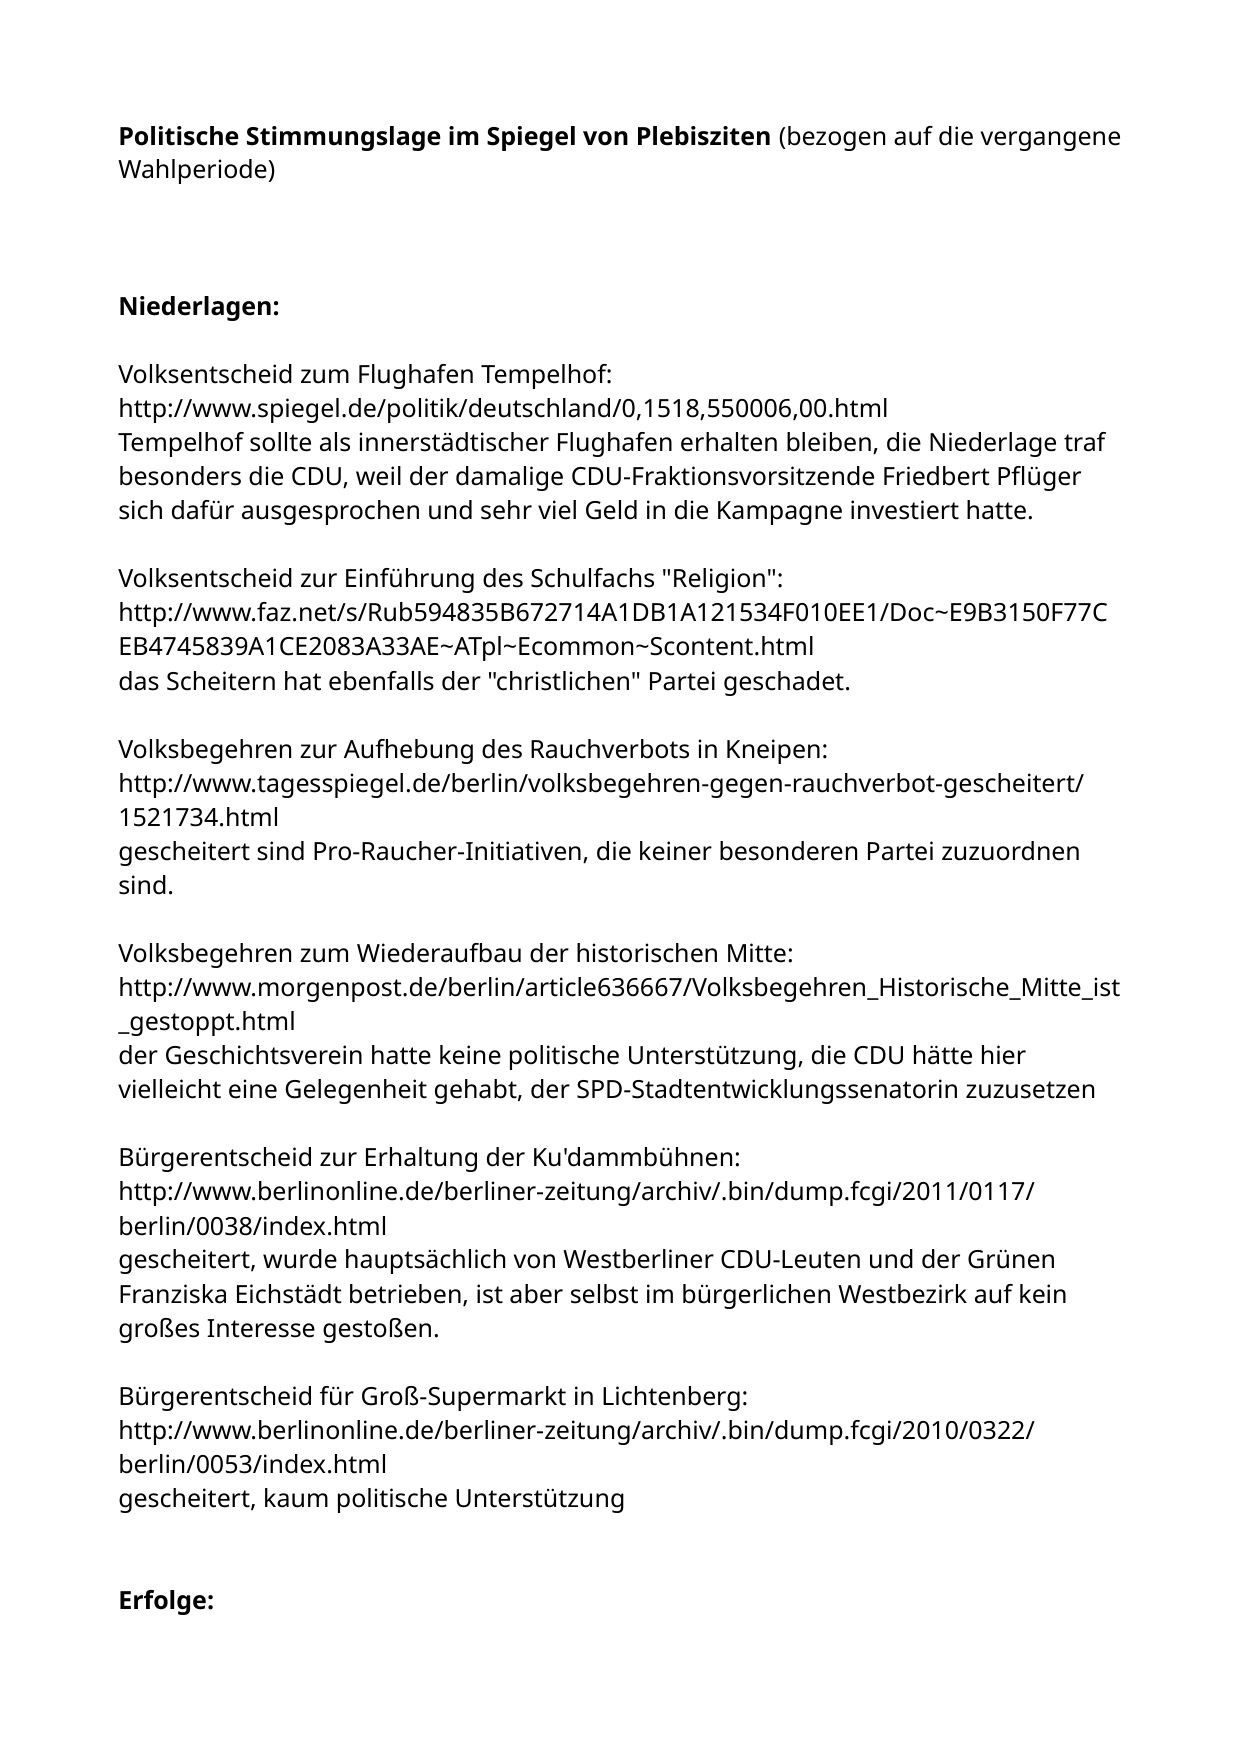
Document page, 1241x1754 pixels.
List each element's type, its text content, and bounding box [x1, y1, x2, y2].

text der Geschichtsverein hatte keine politische Unterstützung, die CDU hätte hier vielleicht eine Gelegenheit gehabt, der SPD-Stadtentwicklungssenatorin zuzusetzen [118, 1038, 1122, 1106]
text Tempelhof sollte als innerstädtischer Flughafen erhalten bleiben, die Niederlage traf besonders die CDU, weil der damalige CDU-Fraktionsvorsitzende Friedbert Pflüger sich dafür ausgesprochen und sehr viel Geld in die Kampagne investiert hatte. [118, 425, 1122, 527]
text Niederlagen: [118, 288, 1122, 322]
text gescheitert, kaum politische Unterstützung [118, 1481, 1122, 1515]
text Bürgerentscheid zur Erhaltung der Ku'dammbühnen: http://www.berlinonline.de/berliner-zeitung/archiv/.bin/dump.fcgi/2011/0117/berlin/0038/index.html [118, 1140, 1122, 1242]
text Volksbegehren zur Aufhebung des Rauchverbots in Kneipen: http://www.tagesspiegel.de/berlin/volksbegehren-gegen-rauchverbot-gescheitert/1521734.html [118, 731, 1122, 833]
text Bürgerentscheid für Groß-Supermarkt in Lichtenberg: http://www.berlinonline.de/berliner-zeitung/archiv/.bin/dump.fcgi/2010/0322/berlin/0053/index.html [118, 1378, 1122, 1481]
text Erfolge: [118, 1583, 1122, 1617]
text Volksbegehren zum Wiederaufbau der historischen Mitte: http://www.morgenpost.de/berlin/article636667/Volksbegehren_Historische_Mitte_ist_gestoppt.html [118, 936, 1122, 1038]
text gescheitert, wurde hauptsächlich von Westberliner CDU-Leuten und der Grünen Franziska Eichstädt betrieben, ist aber selbst im bürgerlichen Westbezirk auf kein großes Interesse gestoßen. [118, 1242, 1122, 1344]
text Volksentscheid zum Flughafen Tempelhof: http://www.spiegel.de/politik/deutschland/0,1518,550006,00.html [118, 357, 1122, 425]
text gescheitert sind Pro-Raucher-Initiativen, die keiner besonderen Partei zuzuordnen sind. [118, 833, 1122, 902]
text Politische Stimmungslage im Spiegel von Plebisziten (bezogen auf die vergangene Wahlperiode) [118, 118, 1122, 186]
text Volksentscheid zur Einführung des Schulfachs "Religion": http://www.faz.net/s/Rub594835B672714A1DB1A121534F010EE1/Doc~E9B3150F77CEB4745839A1CE2083A33AE~ATpl~Ecommon~Scontent.html [118, 561, 1122, 663]
text das Scheitern hat ebenfalls der "christlichen" Partei geschadet. [118, 663, 1122, 697]
